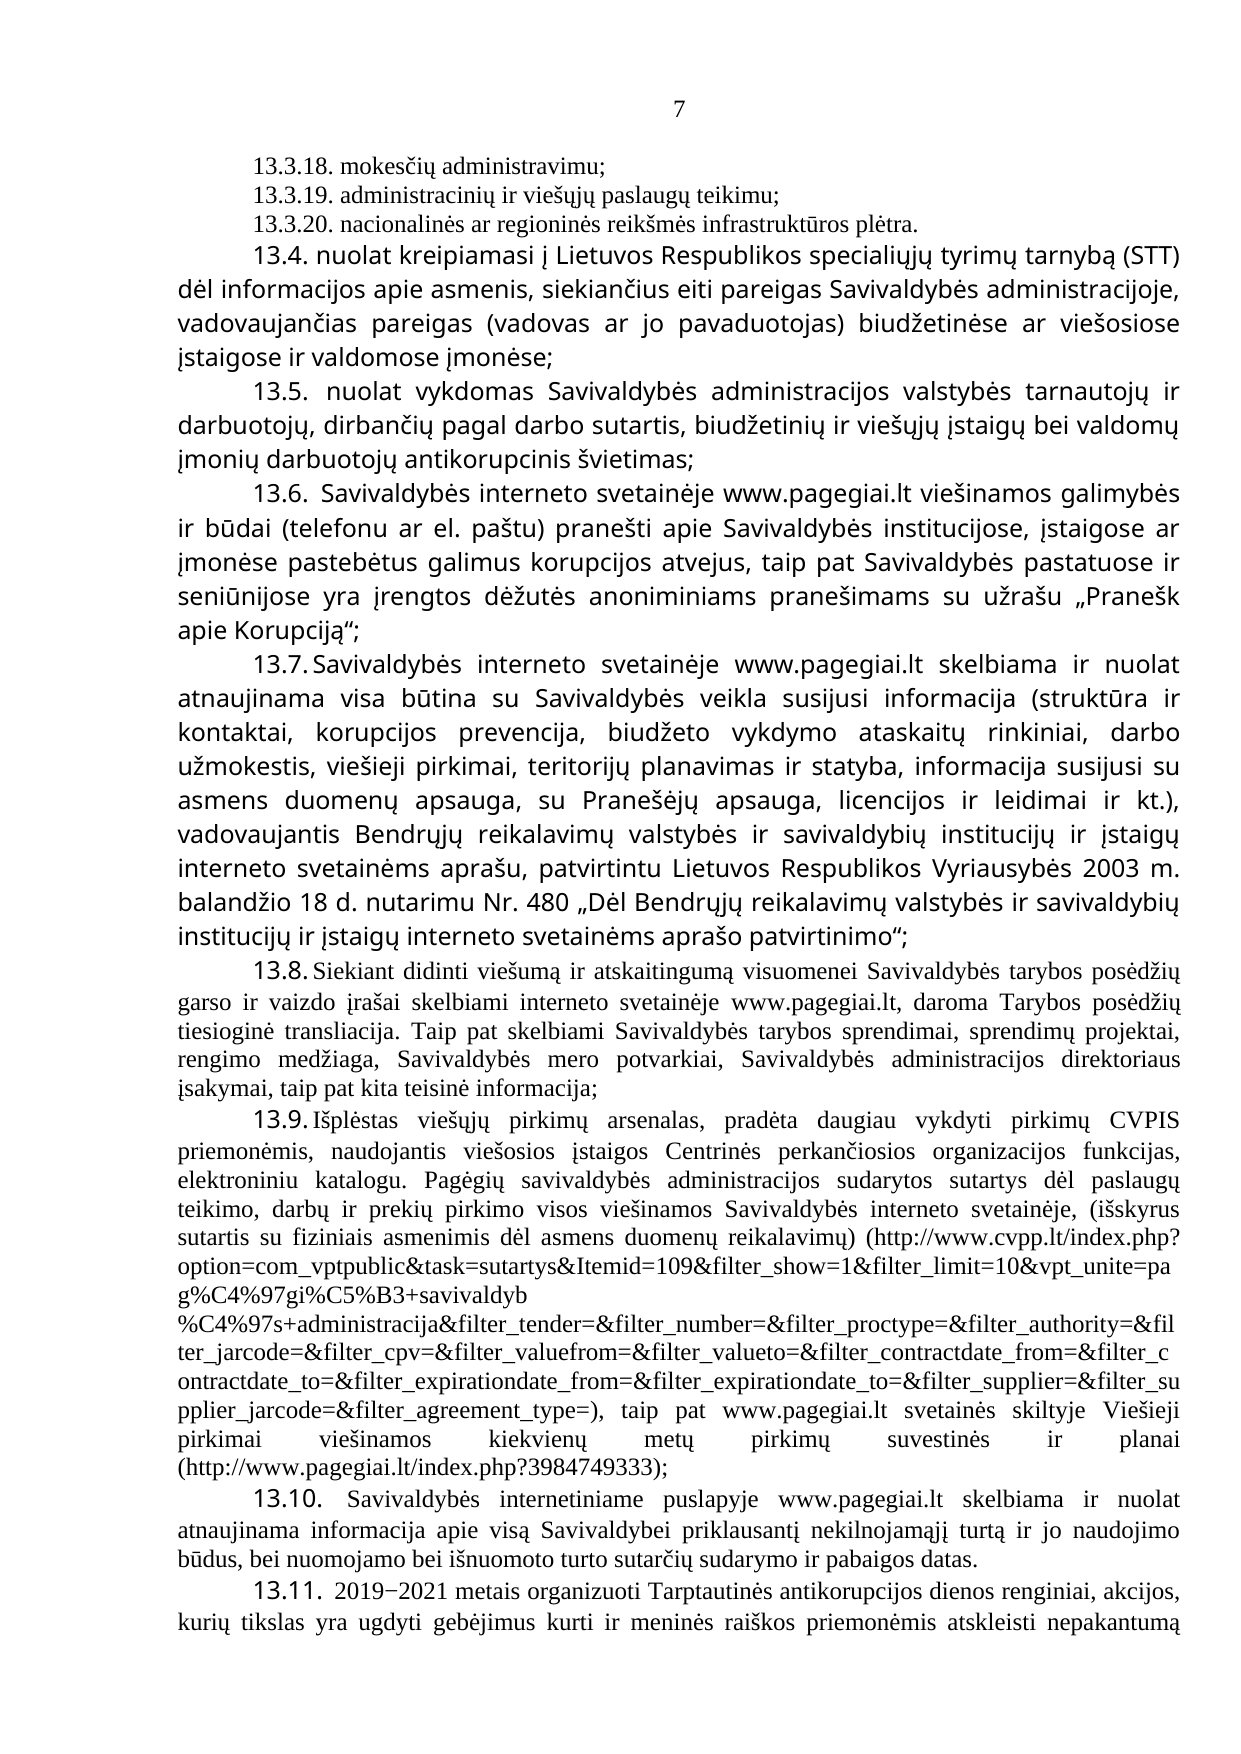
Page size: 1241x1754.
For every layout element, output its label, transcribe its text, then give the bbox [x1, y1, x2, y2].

text 13.10. Savivaldybės internetiniame puslapyje www.pagegiai.lt skelbiama ir nuolat atnaujinama informacija apie visą Savivaldybei priklausantį nekilnojamąjį turtą ir jo naudojimo būdus, bei nuomojamo bei išnuomoto turto sutarčių sudarymo ir pabaigos datas. [177, 1481, 1181, 1573]
text 13.5. nuolat vykdomas Savivaldybės administracijos valstybės tarnautojų ir darbuotojų, dirbančių pagal darbo sutartis, biudžetinių ir viešųjų įstaigų bei valdomų įmonių darbuotojų antikorupcinis švietimas; [177, 374, 1181, 476]
text 13.7. Savivaldybės interneto svetainėje www.pagegiai.lt skelbiama ir nuolat atnaujinama visa būtina su Savivaldybės veikla susijusi informacija (struktūra ir kontaktai, korupcijos prevencija, biudžeto vykdymo ataskaitų rinkiniai, darbo užmokestis, viešieji pirkimai, teritorijų planavimas ir statyba, informacija susijusi su asmens duomenų apsauga, su Pranešėjų apsauga, licencijos ir leidimai ir kt.), vadovaujantis Bendrųjų reikalavimų valstybės ir savivaldybių institucijų ir įstaigų interneto svetainėms aprašu, patvirtintu Lietuvos Respublikos Vyriausybės 2003 m. balandžio 18 d. nutarimu Nr. 480 „Dėl Bendrųjų reikalavimų valstybės ir savivaldybių institucijų ir įstaigų interneto svetainėms aprašo patvirtinimo“; [177, 646, 1181, 953]
text 13.6. Savivaldybės interneto svetainėje www.pagegiai.lt viešinamos galimybės ir būdai (telefonu ar el. paštu) pranešti apie Savivaldybės institucijose, įstaigose ar įmonėse pastebėtus galimus korupcijos atvejus, taip pat Savivaldybės pastatuose ir seniūnijose yra įrengtos dėžutės anoniminiams pranešimams su užrašu „Pranešk apie Korupciją“; [177, 476, 1181, 646]
text 13.8. Siekiant didinti viešumą ir atskaitingumą visuomenei Savivaldybės tarybos posėdžių garso ir vaizdo įrašai skelbiami interneto svetainėje www.pagegiai.lt, daroma Tarybos posėdžių tiesioginė transliacija. Taip pat skelbiami Savivaldybės tarybos sprendimai, sprendimų projektai, rengimo medžiaga, Savivaldybės mero potvarkiai, Savivaldybės administracijos direktoriaus įsakymai, taip pat kita teisinė informacija; [177, 953, 1181, 1102]
text 13.3.18. mokesčių administravimu; [177, 151, 1181, 180]
text 13.9. Išplėstas viešųjų pirkimų arsenalas, pradėta daugiau vykdyti pirkimų CVPIS priemonėmis, naudojantis viešosios įstaigos Centrinės perkančiosios organizacijos funkcijas, elektroniniu katalogu. Pagėgių savivaldybės administracijos sudarytos sutartys dėl paslaugų teikimo, darbų ir prekių pirkimo visos viešinamos Savivaldybės interneto svetainėje, (išskyrus sutartis su fiziniais asmenimis dėl asmens duomenų reikalavimų) (http://www.cvpp.lt/index.php?option=com_vptpublic&task=sutartys&Itemid=109&filter_show=1&filter_limit=10&vpt_unite=pag%C4%97gi%C5%B3+savivaldyb%C4%97s+administracija&filter_tender=&filter_number=&filter_proctype=&filter_authority=&filter_jarcode=&filter_cpv=&filter_valuefrom=&filter_valueto=&filter_contractdate_from=&filter_contractdate_to=&filter_expirationdate_from=&filter_expirationdate_to=&filter_supplier=&filter_supplier_jarcode=&filter_agreement_type=), taip pat www.pagegiai.lt svetainės skiltyje Viešieji pirkimai viešinamos kiekvienų metų pirkimų suvestinės ir planai (http://www.pagegiai.lt/index.php?3984749333); [177, 1102, 1181, 1481]
text 13.11. 2019−2021 metais organizuoti Tarptautinės antikorupcijos dienos renginiai, akcijos, kurių tikslas yra ugdyti gebėjimus kurti ir meninės raiškos priemonėmis atskleisti nepakantumą [177, 1573, 1181, 1636]
text 13.3.20. nacionalinės ar regioninės reikšmės infrastruktūros plėtra. [177, 209, 1181, 238]
text 13.3.19. administracinių ir viešųjų paslaugų teikimu; [177, 180, 1181, 209]
text 13.4. nuolat kreipiamasi į Lietuvos Respublikos specialiųjų tyrimų tarnybą (STT) dėl informacijos apie asmenis, siekiančius eiti pareigas Savivaldybės administracijoje, vadovaujančias pareigas (vadovas ar jo pavaduotojas) biudžetinėse ar viešosiose įstaigose ir valdomose įmonėse; [177, 238, 1181, 374]
